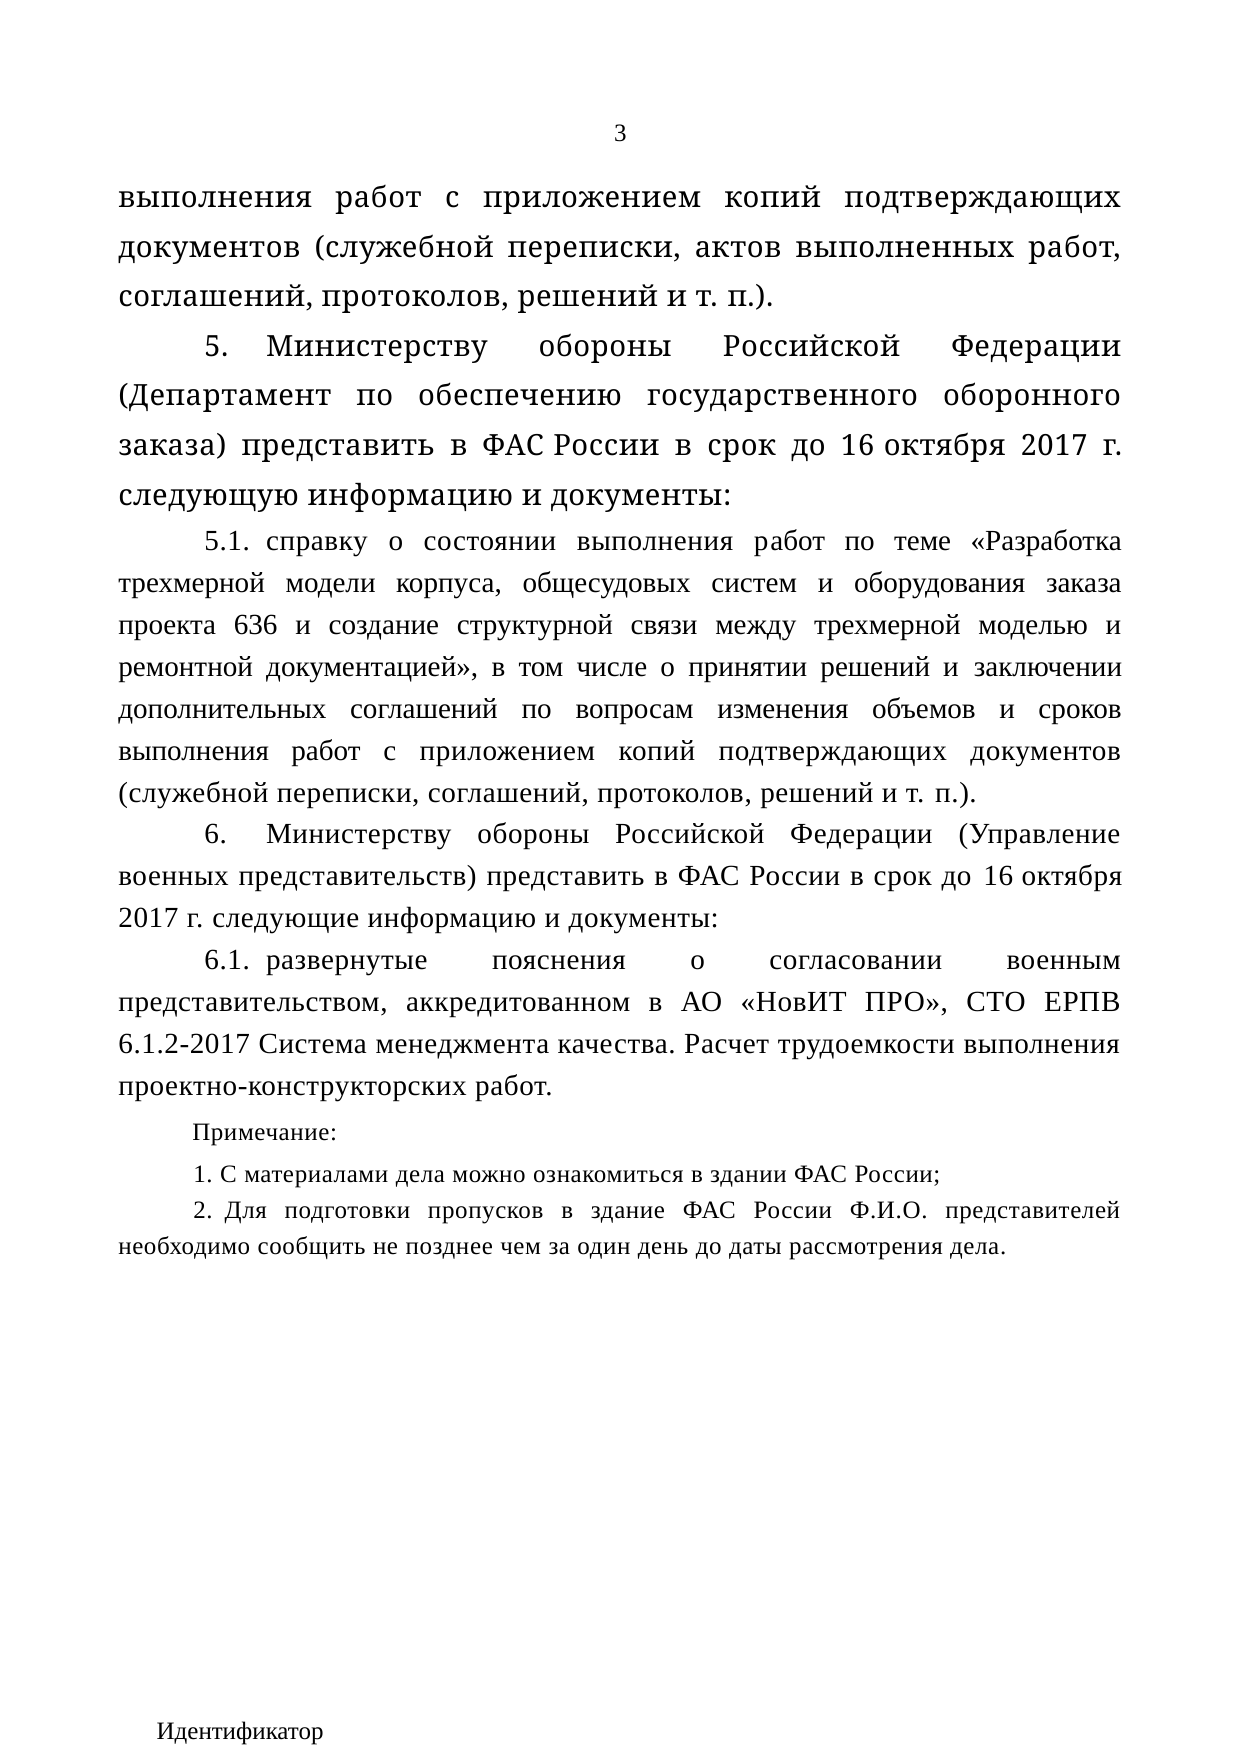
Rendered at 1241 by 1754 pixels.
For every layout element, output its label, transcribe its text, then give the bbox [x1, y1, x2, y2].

list 6.1. развернутые пояснения о согласовании военным представительством, аккредитованном в АО «НовИТ ПРО», СТО ЕРПВ 6.1.2-2017 Система менеджмента качества. Расчет трудоемкости выполнения проектно-конструкторских работ. [118, 942, 1122, 1101]
text Примечание: [118, 1110, 1122, 1149]
list 6. Министерству обороны Российской Федерации (Управление военных представительств) представить в ФАС России в срок до 16 октября 2017 г. следующие информацию и документы: [118, 817, 1122, 934]
text 2. Для подготовки пропусков в здание ФАС России Ф.И.О. представителей необходимо сообщить не позднее чем за один день до даты рассмотрения дела. [118, 1195, 1122, 1260]
list 5.1. справку о состоянии выполнения работ по теме «Разработка трехмерной модели корпуса, общесудовых систем и оборудования заказа проекта 636 и создание структурной связи между трехмерной моделью и ремонтной документацией», в том числе о принятии решений и заключении дополнительных соглашений по вопросам изменения объемов и сроков выполнения работ с приложением копий подтверждающих документов (служебной переписки, соглашений, протоколов, решений и т. п.). [118, 523, 1122, 808]
list выполнения работ с приложением копий подтверждающих документов (служебной переписки, актов выполненных работ, соглашений, протоколов, решений и т. п.). [118, 176, 1122, 315]
list 5. Министерству обороны Российской Федерации (Департамент по обеспечению государственного оборонного заказа) представить в ФАС России в срок до 16 октября 2017 г. следующую информацию и документы: [118, 325, 1122, 513]
text 1. С материалами дела можно ознакомиться в здании ФАС России; [118, 1159, 1122, 1188]
